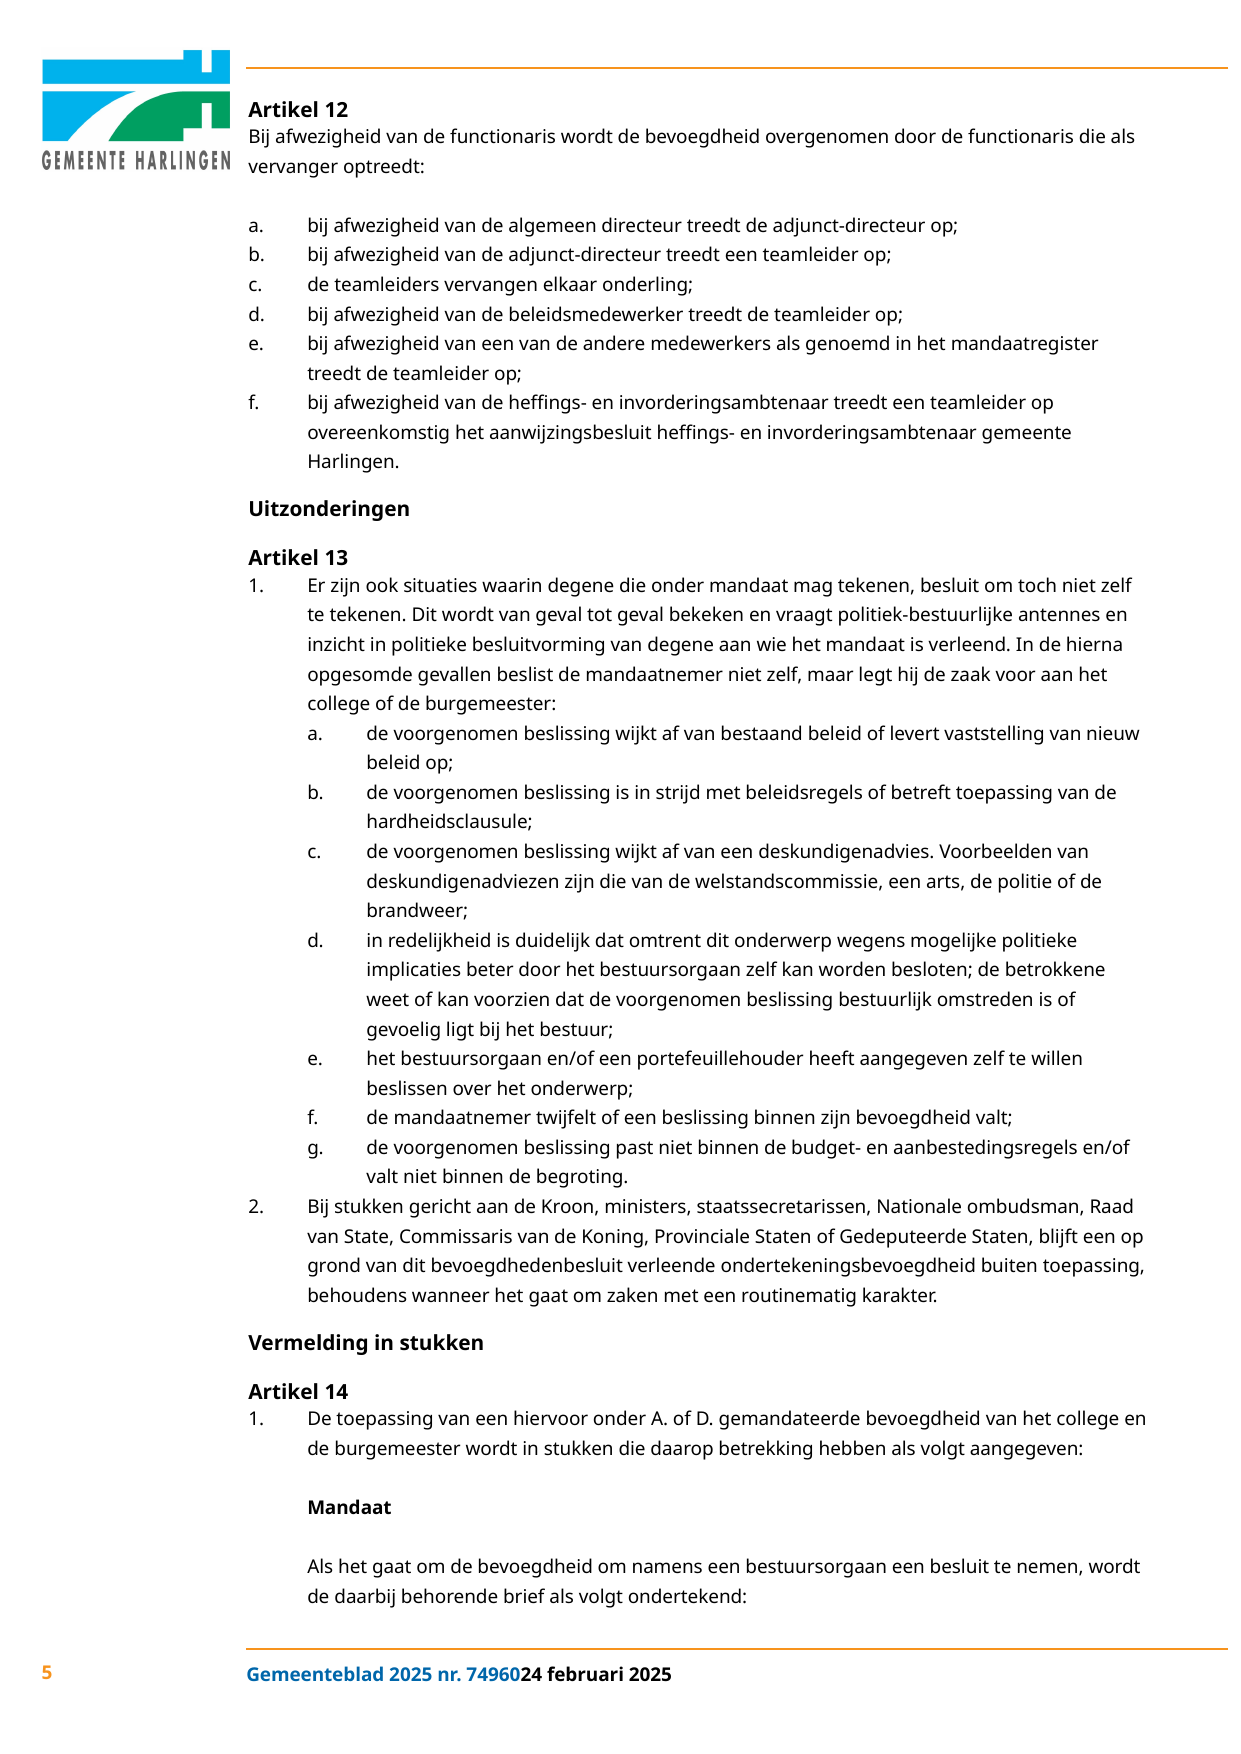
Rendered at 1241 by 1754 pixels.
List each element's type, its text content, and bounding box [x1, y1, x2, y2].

list de mandaatnemer twijfelt of een beslissing binnen zijn bevoegdheid valt; [307, 1104, 1152, 1130]
list Mandaat [248, 1494, 1152, 1520]
picture [41, 47, 231, 172]
list De toepassing van een hiervoor onder A. of D. gemandateerde bevoegdheid van het college en de burgemeester wordt in stukken die daarop betrekking hebben als volgt aangegeven: [248, 1405, 1152, 1461]
list bij afwezigheid van de algemeen directeur treedt de adjunct-directeur op; [248, 212, 1152, 238]
text Uitzonderingen [248, 494, 1152, 523]
list in redelijkheid is duidelijk dat omtrent dit onderwerp wegens mogelijke politieke implicaties beter door het bestuursorgaan zelf kan worden besloten; de betrokkene weet of kan voorzien dat de voorgenomen beslissing bestuurlijk omstreden is of gevoelig ligt bij het bestuur; [307, 927, 1152, 1041]
text Bij afwezigheid van de functionaris wordt de bevoegdheid overgenomen door de functionaris die als vervanger optreedt: [248, 123, 1152, 178]
list bij afwezigheid van de beleidsmedewerker treedt de teamleider op; [248, 301, 1152, 326]
list bij afwezigheid van een van de andere medewerkers als genoemd in het mandaatregister treedt de teamleider op; [248, 330, 1152, 386]
list het bestuursorgaan en/of een portefeuillehouder heeft aangegeven zelf te willen beslissen over het onderwerp; [307, 1045, 1152, 1101]
list de voorgenomen beslissing is in strijd met beleidsregels of betreft toepassing van de hardheidsclausule; [307, 779, 1152, 834]
list Als het gaat om de bevoegdheid om namens een bestuursorgaan een besluit te nemen, wordt de daarbij behorende brief als volgt ondertekend: [248, 1553, 1152, 1608]
list de teamleiders vervangen elkaar onderling; [248, 271, 1152, 297]
list de voorgenomen beslissing wijkt af van een deskundigenadvies. Voorbeelden van deskundigenadviezen zijn die van de welstandscommissie, een arts, de politie of de brandweer; [307, 838, 1152, 923]
list bij afwezigheid van de heffings- en invorderingsambtenaar treedt een teamleider op overeenkomstig het aanwijzingsbesluit heffings- en invorderingsambtenaar gemeente Harlingen. [248, 389, 1152, 474]
list de voorgenomen beslissing past niet binnen de budget- en aanbestedingsregels en/of valt niet binnen de begroting. [307, 1134, 1152, 1189]
list de voorgenomen beslissing wijkt af van bestaand beleid of levert vaststelling van nieuw beleid op; [307, 720, 1152, 775]
text Artikel 13 [248, 543, 1152, 572]
list bij afwezigheid van de adjunct-directeur treedt een teamleider op; [248, 242, 1152, 267]
list Bij stukken gericht aan de Kroon, ministers, staatssecretarissen, Nationale ombudsman, Raad van State, Commissaris van de Koning, Provinciale Staten of Gedeputeerde Staten, blijft een op grond van dit bevoegdhedenbesluit verleende ondertekeningsbevoegdheid buiten toepassing, behoudens wanneer het gaat om zaken met een routinematig karakter. [248, 1193, 1152, 1308]
text Artikel 14 [248, 1377, 1152, 1405]
text Artikel 12 [248, 95, 1152, 123]
text Vermelding in stukken [248, 1328, 1152, 1356]
list Er zijn ook situaties waarin degene die onder mandaat mag tekenen, besluit om toch niet zelf te tekenen. Dit wordt van geval tot geval bekeken en vraagt politiek-bestuurlijke antennes en inzicht in politieke besluitvorming van degene aan wie het mandaat is verleend. In de hierna opgesomde gevallen beslist de mandaatnemer niet zelf, maar legt hij de zaak voor aan het college of de burgemeester: [248, 572, 1152, 716]
